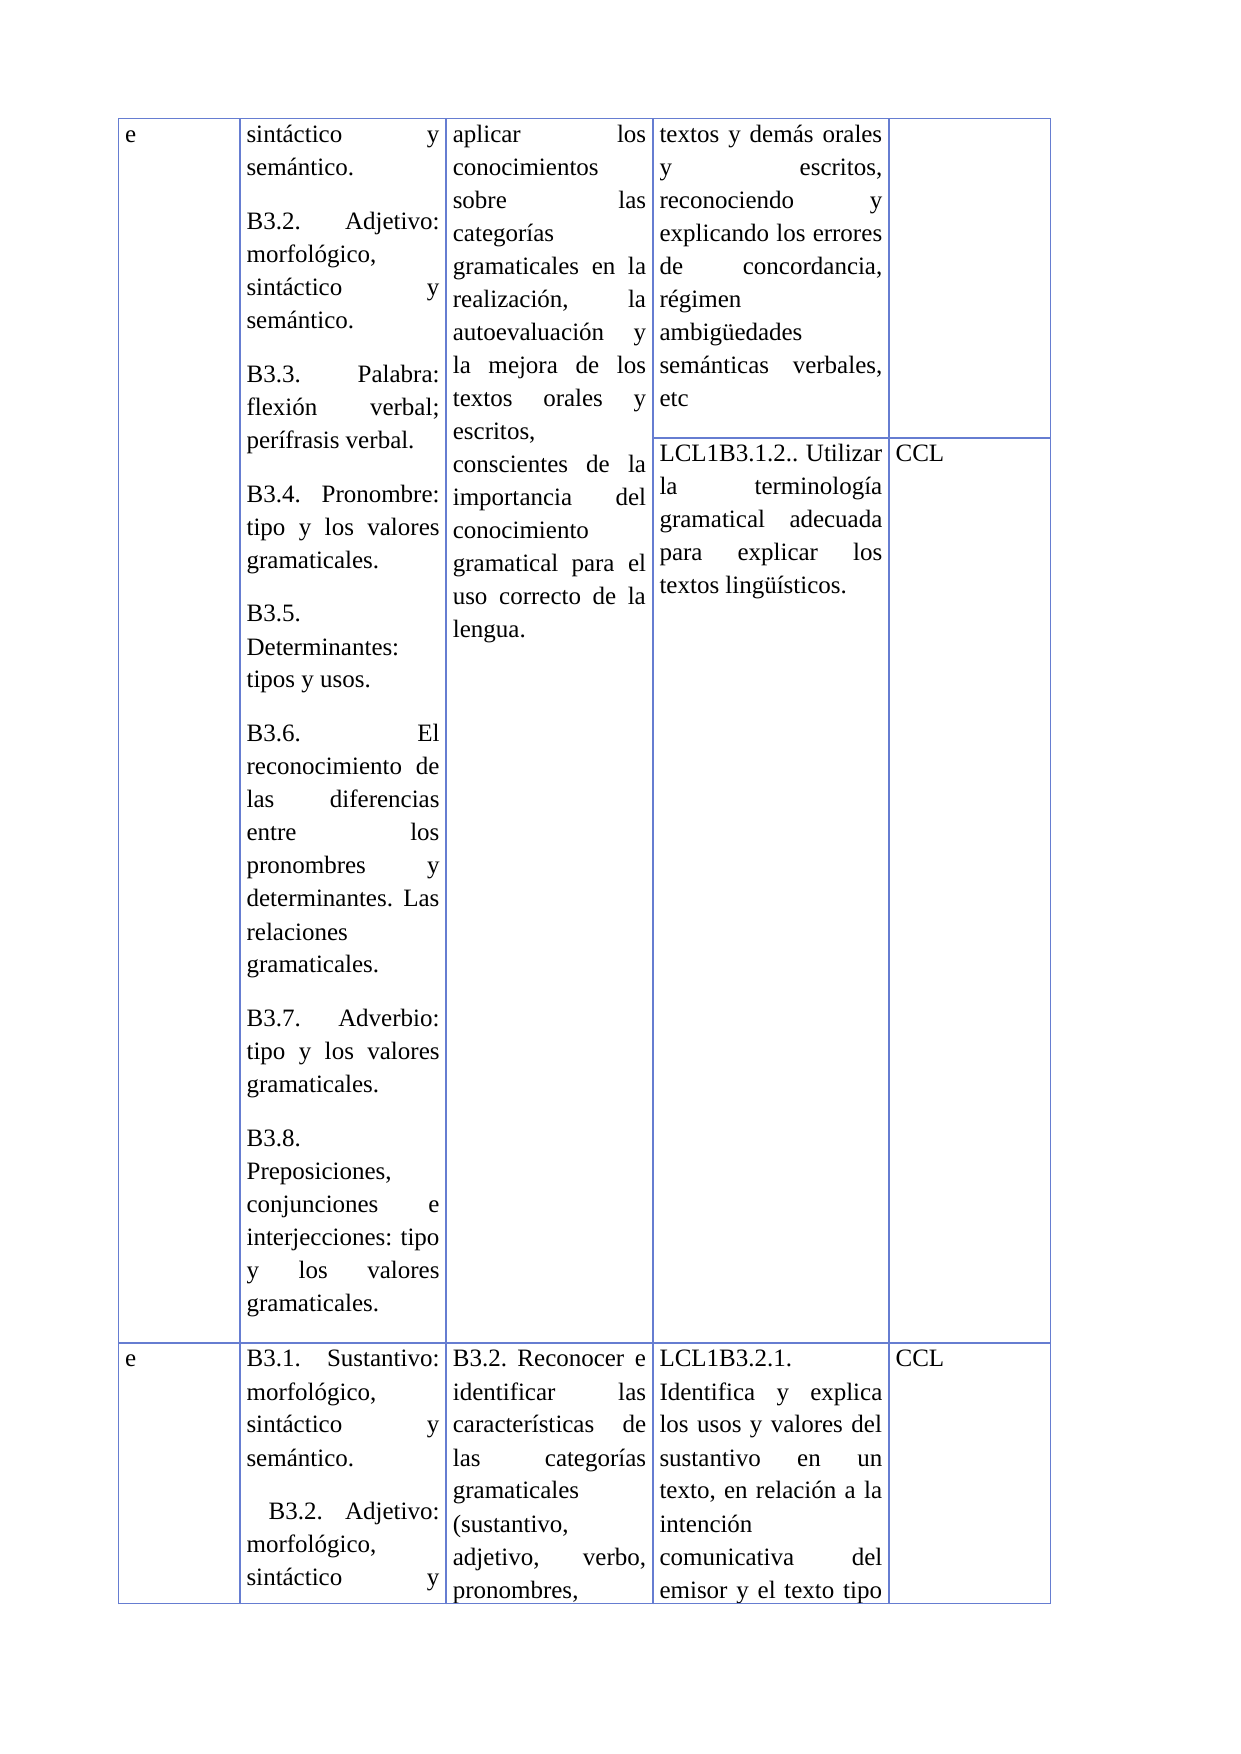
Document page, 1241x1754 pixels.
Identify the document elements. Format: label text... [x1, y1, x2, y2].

table_cell LCL1B3.2.1. Identifica y explica los usos y valores del sustantivo en un texto, en relación a la intención comunicativa del emisor y el texto tipo [654, 1344, 888, 1603]
table_cell textos y demás orales y escritos, reconociendo y explicando los errores de concordancia, régimen ambigüedades semánticas verbales, etc [654, 119, 888, 437]
table_cell sintáctico y semántico. B3.2. Adjetivo: morfológico, sintáctico y semántico. B3.3. Palabra: flexión verbal; perífrasis verbal. B3.4. Pronombre: tipo y los valores gramaticales. B3.5. Determinantes: tipos y usos. B3.6. El reconocimiento de las diferencias entre los pronombres y determinantes. Las relaciones gramaticales. B3.7. Adverbio: tipo y los valores gramaticales. B3.8. Preposiciones, conjunciones e interjecciones: tipo y los valores gramaticales. [241, 119, 445, 1342]
table_cell B3.1. Sustantivo: morfológico, sintáctico y semántico. B3.2. Adjetivo: morfológico, sintáctico y [241, 1344, 445, 1603]
table_cell CCL [890, 439, 1050, 1342]
table_cell e [119, 1344, 239, 1603]
table_cell CCL [890, 1344, 1050, 1603]
table_cell aplicar los conocimientos sobre las categorías gramaticales en la realización, la autoevaluación y la mejora de los textos orales y escritos, conscientes de la importancia del conocimiento gramatical para el uso correcto de la lengua. [447, 119, 652, 1342]
table_cell e [119, 119, 239, 1342]
table_cell LCL1B3.1.2.. Utilizar la terminología gramatical adecuada para explicar los textos lingüísticos. [654, 439, 888, 1342]
table_cell B3.2. Reconocer e identificar las características de las categorías gramaticales (sustantivo, adjetivo, verbo, pronombres, [447, 1344, 652, 1603]
table_cell [890, 119, 1050, 437]
